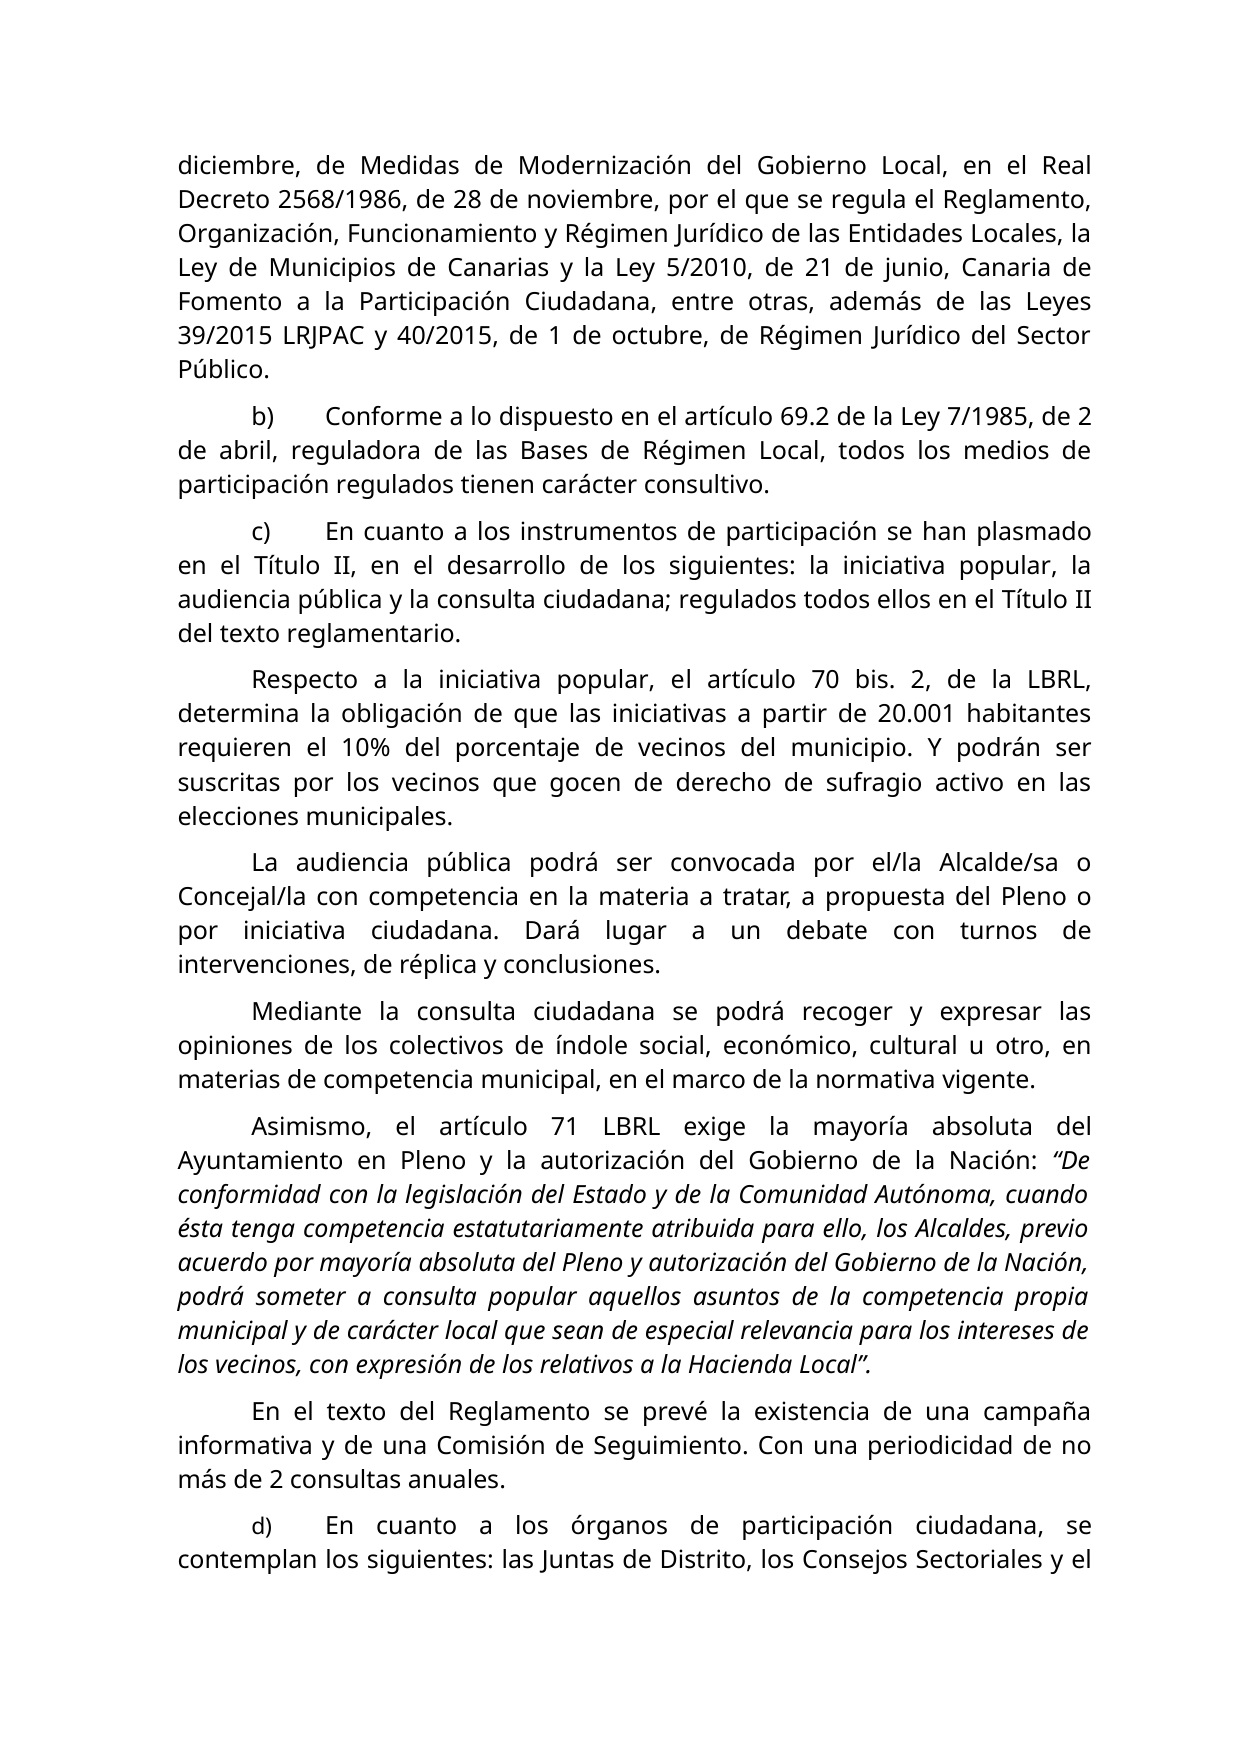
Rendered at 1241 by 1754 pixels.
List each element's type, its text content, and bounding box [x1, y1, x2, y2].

text Asimismo, el artículo 71 LBRL exige la mayoría absoluta del Ayuntamiento en Pleno y la autorización del Gobierno de la Nación: “De conformidad con la legislación del Estado y de la Comunidad Autónoma, cuando ésta tenga competencia estatutariamente atribuida para ello, los Alcaldes, previo acuerdo por mayoría absoluta del Pleno y autorización del Gobierno de la Nación, podrá someter a consulta popular aquellos asuntos de la competencia propia municipal y de carácter local que sean de especial relevancia para los intereses de los vecinos, con expresión de los relativos a la Hacienda Local”. [177, 1108, 1093, 1381]
list En cuanto a los instrumentos de participación se han plasmado en el Título II, en el desarrollo de los siguientes: la iniciativa popular, la audiencia pública y la consulta ciudadana; regulados todos ellos en el Título II del texto reglamentario. [177, 513, 1093, 649]
list diciembre, de Medidas de Modernización del Gobierno Local, en el Real Decreto 2568/1986, de 28 de noviembre, por el que se regula el Reglamento, Organización, Funcionamiento y Régimen Jurídico de las Entidades Locales, la Ley de Municipios de Canarias y la Ley 5/2010, de 21 de junio, Canaria de Fomento a la Participación Ciudadana, entre otras, además de las Leyes 39/2015 LRJPAC y 40/2015, de 1 de octubre, de Régimen Jurídico del Sector Público. [177, 148, 1093, 386]
text Respecto a la iniciativa popular, el artículo 70 bis. 2, de la LBRL, determina la obligación de que las iniciativas a partir de 20.001 habitantes requieren el 10% del porcentaje de vecinos del municipio. Y podrán ser suscritas por los vecinos que gocen de derecho de sufragio activo en las elecciones municipales. [177, 662, 1093, 832]
text Mediante la consulta ciudadana se podrá recoger y expresar las opiniones de los colectivos de índole social, económico, cultural u otro, en materias de competencia municipal, en el marco de la normativa vigente. [177, 993, 1093, 1096]
text En el texto del Reglamento se prevé la existencia de una campaña informativa y de una Comisión de Seguimiento. Con una periodicidad de no más de 2 consultas anuales. [177, 1393, 1093, 1495]
list Conforme a lo dispuesto en el artículo 69.2 de la Ley 7/1985, de 2 de abril, reguladora de las Bases de Régimen Local, todos los medios de participación regulados tienen carácter consultivo. [177, 398, 1093, 501]
list En cuanto a los órganos de participación ciudadana, se contemplan los siguientes: las Juntas de Distrito, los Consejos Sectoriales y el Consejo de Participación Ciudadana. Todo ello, sin perjuicio de que se pudieran prever otros órganos de participación ciudadana además de éstos, como se indica en la Disposición Adicional Segunda. [177, 1508, 1093, 1576]
text La audiencia pública podrá ser convocada por el/la Alcalde/sa o Concejal/la con competencia en la materia a tratar, a propuesta del Pleno o por iniciativa ciudadana. Dará lugar a un debate con turnos de intervenciones, de réplica y conclusiones. [177, 845, 1093, 981]
